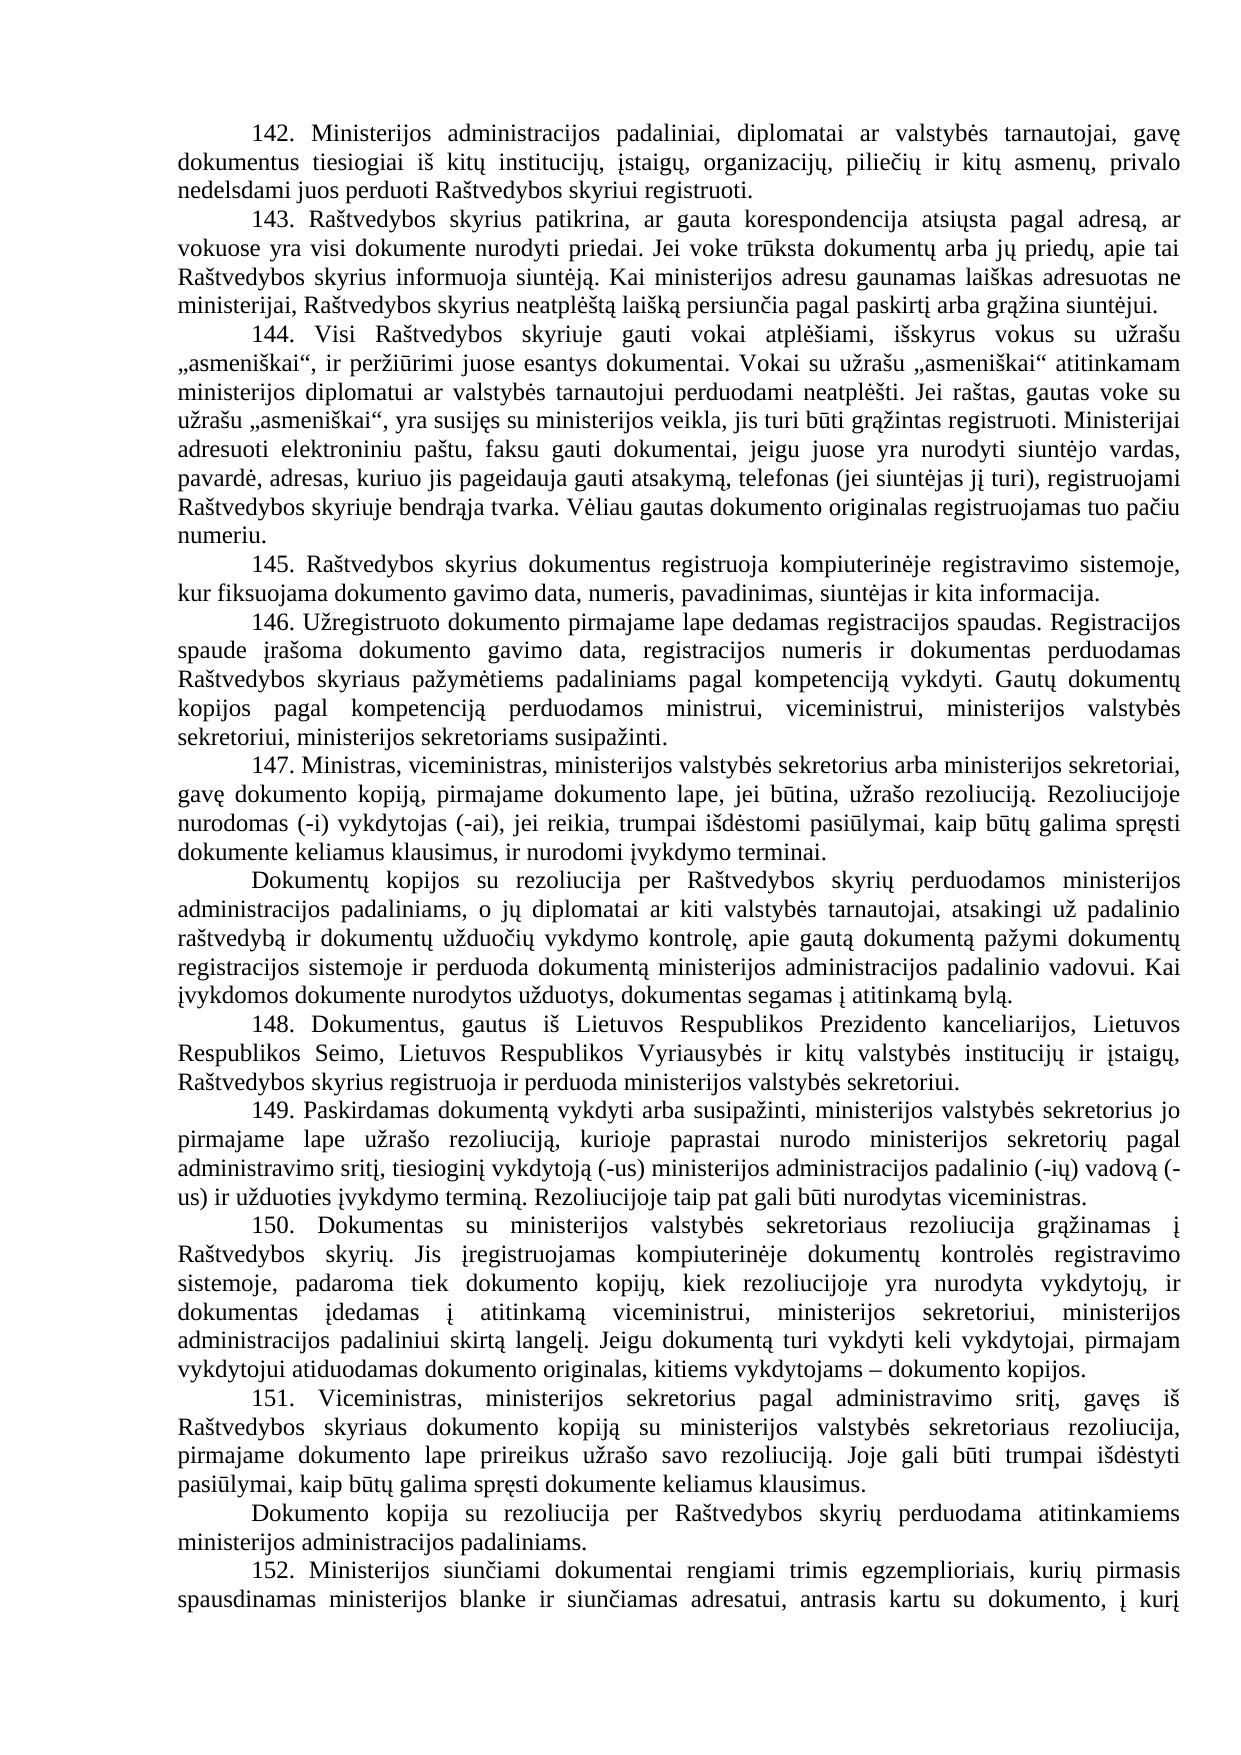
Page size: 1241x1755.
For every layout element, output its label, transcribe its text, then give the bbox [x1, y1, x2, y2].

text 144. Visi Raštvedybos skyriuje gauti vokai atplėšiami, išskyrus vokus su užrašu „asmeniškai“, ir peržiūrimi juose esantys dokumentai. Vokai su užrašu „asmeniškai“ atitinkamam ministerijos diplomatui ar valstybės tarnautojui perduodami neatplėšti. Jei raštas, gautas voke su užrašu „asmeniškai“, yra susijęs su ministerijos veikla, jis turi būti grąžintas registruoti. Ministerijai adresuoti elektroniniu paštu, faksu gauti dokumentai, jeigu juose yra nurodyti siuntėjo vardas, pavardė, adresas, kuriuo jis pageidauja gauti atsakymą, telefonas (jei siuntėjas jį turi), registruojami Raštvedybos skyriuje bendrąja tvarka. Vėliau gautas dokumento originalas registruojamas tuo pačiu numeriu. [177, 319, 1181, 549]
text Dokumento kopija su rezoliucija per Raštvedybos skyrių perduodama atitinkamiems ministerijos administracijos padaliniams. [177, 1498, 1181, 1556]
text 149. Paskirdamas dokumentą vykdyti arba susipažinti, ministerijos valstybės sekretorius jo pirmajame lape užrašo rezoliuciją, kurioje paprastai nurodo ministerijos sekretorių pagal administravimo sritį, tiesioginį vykdytoją (-us) ministerijos administracijos padalinio (-ių) vadovą (-us) ir užduoties įvykdymo terminą. Rezoliucijoje taip pat gali būti nurodytas viceministras. [177, 1096, 1181, 1211]
text 145. Raštvedybos skyrius dokumentus registruoja kompiuterinėje registravimo sistemoje, kur fiksuojama dokumento gavimo data, numeris, pavadinimas, siuntėjas ir kita informacija. [177, 549, 1181, 607]
text Dokumentų kopijos su rezoliucija per Raštvedybos skyrių perduodamos ministerijos administracijos padaliniams, o jų diplomatai ar kiti valstybės tarnautojai, atsakingi už padalinio raštvedybą ir dokumentų užduočių vykdymo kontrolę, apie gautą dokumentą pažymi dokumentų registracijos sistemoje ir perduoda dokumentą ministerijos administracijos padalinio vadovui. Kai įvykdomos dokumente nurodytos užduotys, dokumentas segamas į atitinkamą bylą. [177, 866, 1181, 1009]
text 151. Viceministras, ministerijos sekretorius pagal administravimo sritį, gavęs iš Raštvedybos skyriaus dokumento kopiją su ministerijos valstybės sekretoriaus rezoliucija, pirmajame dokumento lape prireikus užrašo savo rezoliuciją. Joje gali būti trumpai išdėstyti pasiūlymai, kaip būtų galima spręsti dokumente keliamus klausimus. [177, 1383, 1181, 1498]
text 142. Ministerijos administracijos padaliniai, diplomatai ar valstybės tarnautojai, gavę dokumentus tiesiogiai iš kitų institucijų, įstaigų, organizacijų, piliečių ir kitų asmenų, privalo nedelsdami juos perduoti Raštvedybos skyriui registruoti. [177, 118, 1181, 204]
text 150. Dokumentas su ministerijos valstybės sekretoriaus rezoliucija grąžinamas į Raštvedybos skyrių. Jis įregistruojamas kompiuterinėje dokumentų kontrolės registravimo sistemoje, padaroma tiek dokumento kopijų, kiek rezoliucijoje yra nurodyta vykdytojų, ir dokumentas įdedamas į atitinkamą viceministrui, ministerijos sekretoriui, ministerijos administracijos padaliniui skirtą langelį. Jeigu dokumentą turi vykdyti keli vykdytojai, pirmajam vykdytojui atiduodamas dokumento originalas, kitiems vykdytojams – dokumento kopijos. [177, 1211, 1181, 1383]
text 148. Dokumentus, gautus iš Lietuvos Respublikos Prezidento kanceliarijos, Lietuvos Respublikos Seimo, Lietuvos Respublikos Vyriausybės ir kitų valstybės institucijų ir įstaigų, Raštvedybos skyrius registruoja ir perduoda ministerijos valstybės sekretoriui. [177, 1009, 1181, 1096]
text 143. Raštvedybos skyrius patikrina, ar gauta korespondencija atsiųsta pagal adresą, ar vokuose yra visi dokumente nurodyti priedai. Jei voke trūksta dokumentų arba jų priedų, apie tai Raštvedybos skyrius informuoja siuntėją. Kai ministerijos adresu gaunamas laiškas adresuotas ne ministerijai, Raštvedybos skyrius neatplėštą laišką persiunčia pagal paskirtį arba grąžina siuntėjui. [177, 204, 1181, 319]
text 147. Ministras, viceministras, ministerijos valstybės sekretorius arba ministerijos sekretoriai, gavę dokumento kopiją, pirmajame dokumento lape, jei būtina, užrašo rezoliuciją. Rezoliucijoje nurodomas (-i) vykdytojas (-ai), jei reikia, trumpai išdėstomi pasiūlymai, kaip būtų galima spręsti dokumente keliamus klausimus, ir nurodomi įvykdymo terminai. [177, 751, 1181, 866]
text 146. Užregistruoto dokumento pirmajame lape dedamas registracijos spaudas. Registracijos spaude įrašoma dokumento gavimo data, registracijos numeris ir dokumentas perduodamas Raštvedybos skyriaus pažymėtiems padaliniams pagal kompetenciją vykdyti. Gautų dokumentų kopijos pagal kompetenciją perduodamos ministrui, viceministrui, ministerijos valstybės sekretoriui, ministerijos sekretoriams susipažinti. [177, 607, 1181, 751]
text 152. Ministerijos siunčiami dokumentai rengiami trimis egzemplioriais, kurių pirmasis spausdinamas ministerijos blanke ir siunčiamas adresatui, antrasis kartu su dokumento, į kurį [177, 1556, 1181, 1613]
